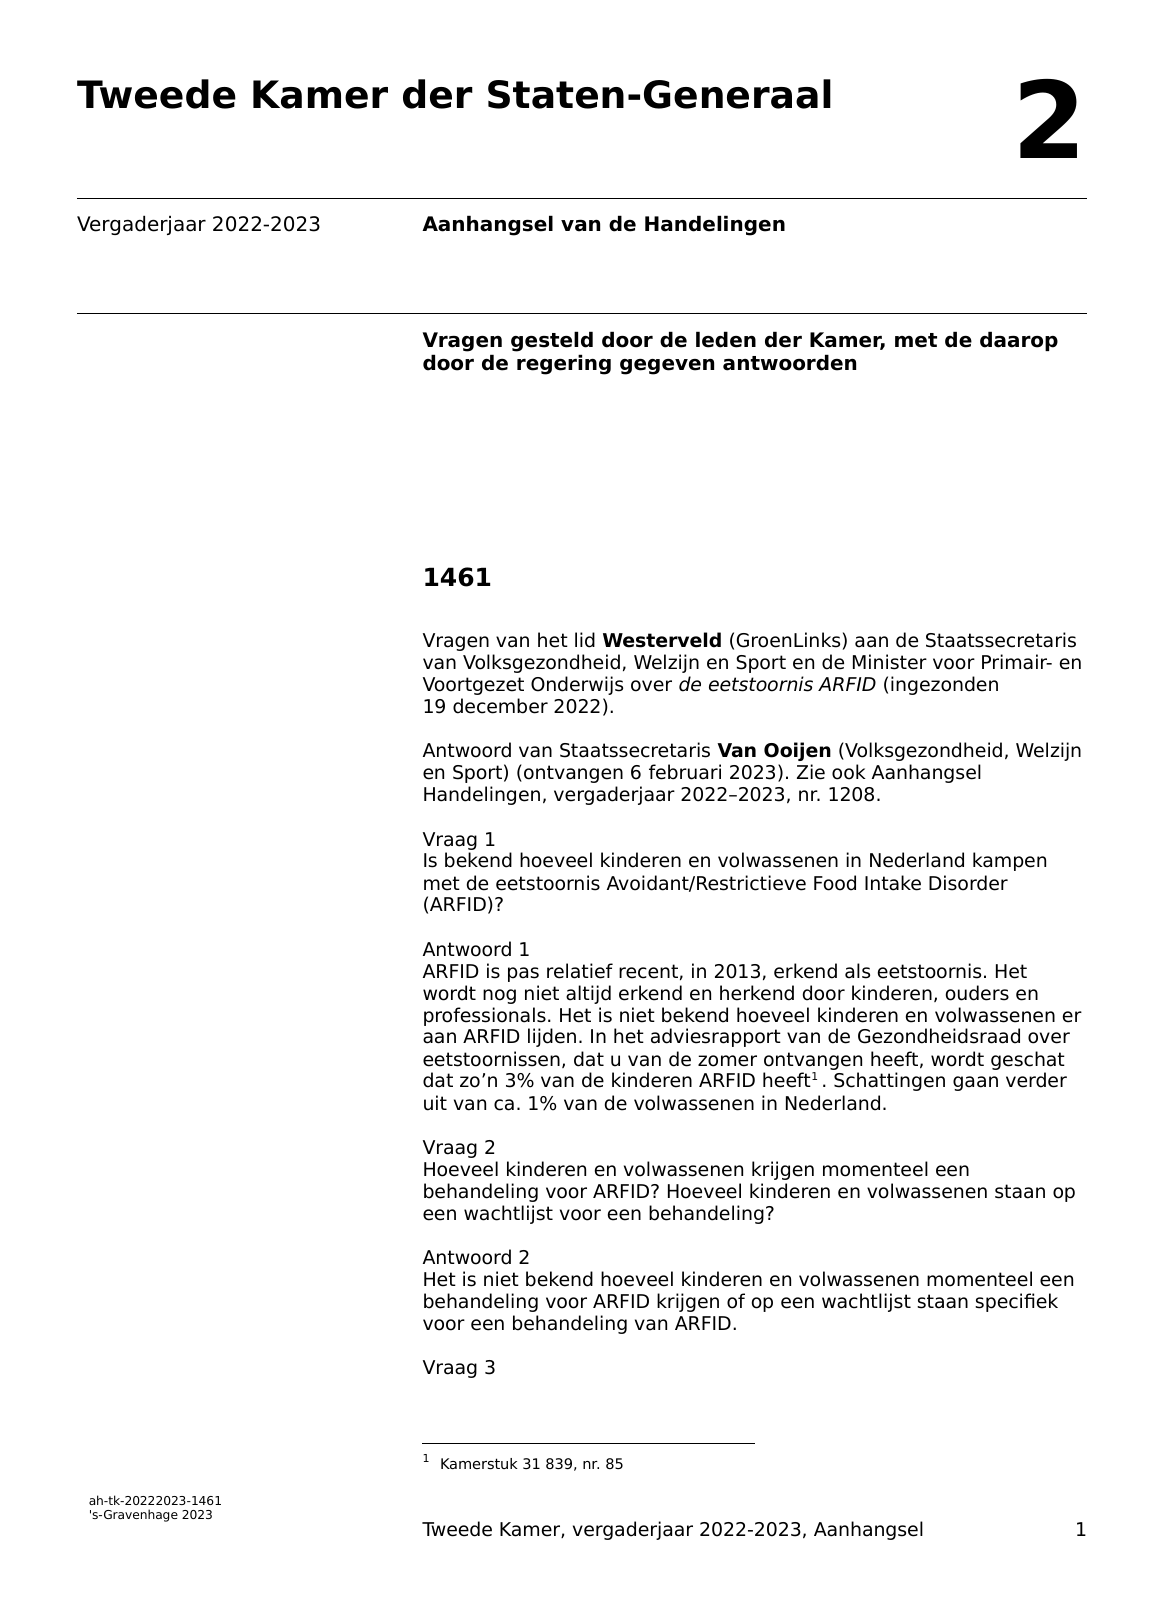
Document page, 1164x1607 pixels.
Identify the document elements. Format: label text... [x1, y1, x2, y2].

text Vraag 1 [422, 828, 1087, 850]
text Vragen van het lid Westerveld (GroenLinks) aan de Staatssecretaris van Volksgezondheid, Welzijn en Sport en de Minister voor Primair- en Voortgezet Onderwijs over de eetstoornis ARFID (ingezonden 19 december 2022). [422, 630, 1087, 718]
table_header 2 [886, 59, 1087, 198]
text Antwoord 2 [422, 1247, 1087, 1269]
table_cell Vergaderjaar 2022-2023 [77, 199, 422, 313]
text ARFID is pas relatief recent, in 2013, erkend als eetstoornis. Het wordt nog niet altijd erkend en herkend door kinderen, ouders en professionals. Het is niet bekend hoeveel kinderen en volwassenen er aan ARFID lijden. In het adviesrapport van de Gezondheidsraad over eetstoornissen, dat u van de zomer ontvangen heeft, wordt geschat dat zo’n 3% van de kinderen ARFID heeft. Schattingen gaan verder uit van ca. 1% van de volwassenen in Nederland. [422, 961, 1087, 1114]
text 1461 [422, 563, 1087, 592]
table_header Tweede Kamer der Staten-Generaal [77, 59, 886, 198]
table_cell [77, 314, 422, 375]
text Hoeveel kinderen en volwassenen krijgen momenteel een behandeling voor ARFID? Hoeveel kinderen en volwassenen staan op een wachtlijst voor een behandeling? [422, 1158, 1087, 1224]
text Antwoord van Staatssecretaris Van Ooijen (Volksgezondheid, Welzijn en Sport) (ontvangen 6 februari 2023). Zie ook Aanhangsel Handelingen, vergaderjaar 2022–2023, nr. 1208. [422, 740, 1087, 806]
table_cell Aanhangsel van de Handelingen [422, 199, 1087, 313]
text Vraag 3 [422, 1357, 1087, 1379]
text 's-Gravenhage 2023 [88, 1508, 323, 1522]
text Vraag 2 [422, 1137, 1087, 1158]
text Het is niet bekend hoeveel kinderen en volwassenen momenteel een behandeling voor ARFID krijgen of op een wachtlijst staan specifiek voor een behandeling van ARFID. [422, 1269, 1087, 1334]
text Is bekend hoeveel kinderen en volwassenen in Nederland kampen met de eetstoornis Avoidant/Restrictieve Food Intake Disorder (ARFID)? [422, 850, 1087, 916]
table_cell Vragen gesteld door de leden der Kamer, met de daarop door de regering gegeven antwoorden [422, 314, 1087, 375]
text Antwoord 1 [422, 938, 1087, 961]
text Kamerstuk 31 839, nr. 85 [422, 1452, 1087, 1474]
text ah-tk-20222023-1461 [88, 1494, 323, 1508]
